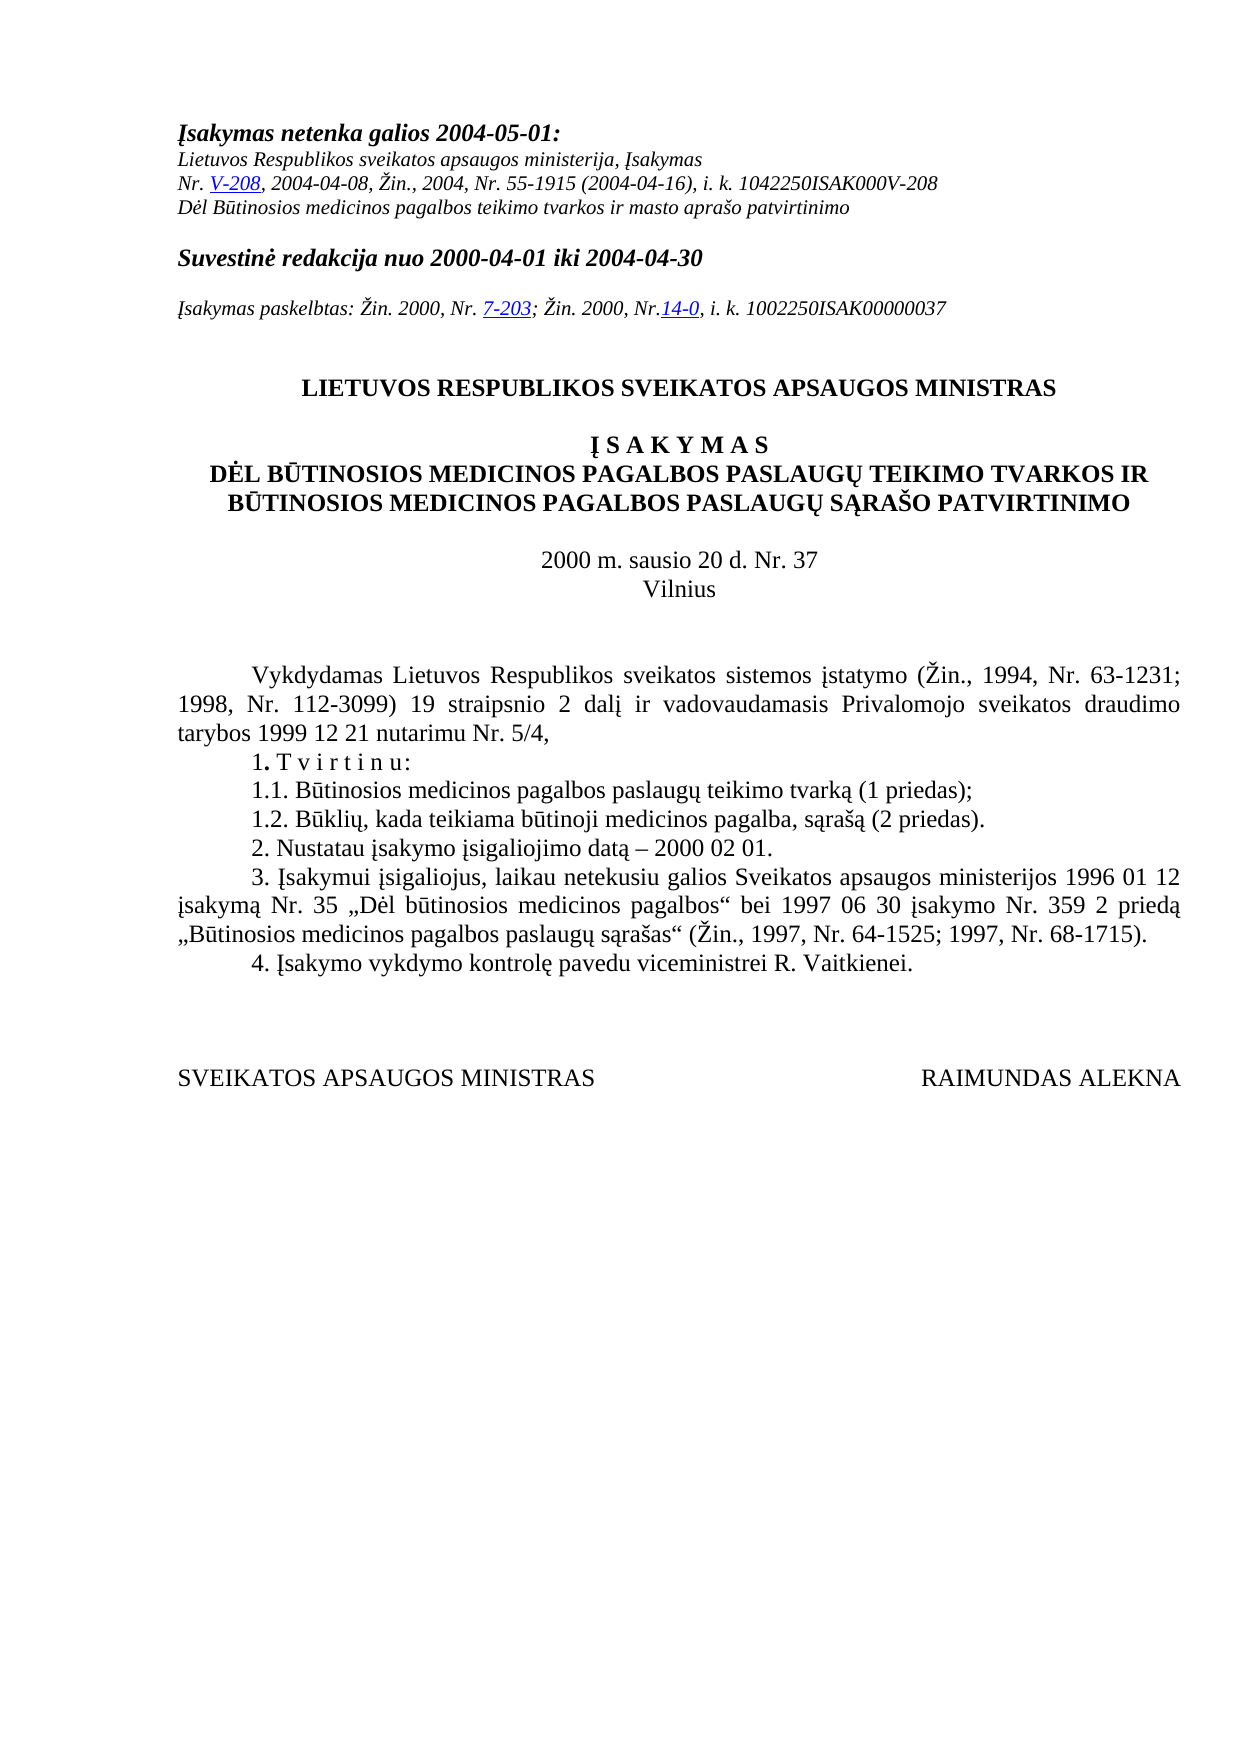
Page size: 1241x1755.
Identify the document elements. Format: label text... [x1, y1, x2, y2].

text 1.1. Būtinosios medicinos pagalbos paslaugų teikimo tvarką (1 priedas); [177, 775, 1181, 804]
text Dėl Būtinosios medicinos pagalbos teikimo tvarkos ir masto aprašo patvirtinimo [177, 195, 1181, 219]
text 1. Tvirtinu: [177, 747, 1181, 775]
text Nr. V-208, 2004-04-08, Žin., 2004, Nr. 55-1915 (2004-04-16), i. k. 1042250ISAK000V-208 [177, 171, 1181, 195]
text 4. Įsakymo vykdymo kontrolę pavedu viceministrei R. Vaitkienei. [177, 948, 1181, 977]
text 2. Nustatau įsakymo įsigaliojimo datą – 2000 02 01. [177, 833, 1181, 862]
text Lietuvos Respublikos sveikatos apsaugos ministerija, Įsakymas [177, 147, 1181, 171]
text 1.2. Būklių, kada teikiama būtinoji medicinos pagalba, sąrašą (2 priedas). [177, 804, 1181, 833]
text Įsakymas netenka galios 2004-05-01: [177, 118, 1181, 147]
text 2000 m. sausio 20 d. Nr. 37 [177, 545, 1181, 574]
text Suvestinė redakcija nuo 2000-04-01 iki 2004-04-30 [177, 243, 1181, 272]
text Į S A K Y M A S [177, 430, 1181, 459]
text SVEIKATOS APSAUGOS MINiSTRAS RAIMUNDAS ALEKNA [177, 1063, 1181, 1092]
text LIETUVOS RESPUBLIKOS SVEIKATOS APSAUGOS MINISTRAS [177, 373, 1181, 402]
text Vilnius [177, 574, 1181, 603]
text Vykdydamas Lietuvos Respublikos sveikatos sistemos įstatymo (Žin., 1994, Nr. 63-1231; 1998, Nr. 112-3099) 19 straipsnio 2 dalį ir vadovaudamasis Privalomojo sveikatos draudimo tarybos 1999 12 21 nutarimu Nr. 5/4, [177, 660, 1181, 747]
text 3. Įsakymui įsigaliojus, laikau netekusiu galios Sveikatos apsaugos ministerijos 1996 01 12 įsakymą Nr. 35 „Dėl būtinosios medicinos pagalbos“ bei 1997 06 30 įsakymo Nr. 359 2 priedą „Būtinosios medicinos pagalbos paslaugų sąrašas“ (Žin., 1997, Nr. 64-1525; 1997, Nr. 68-1715). [177, 862, 1181, 948]
text DĖL BŪTINOSIOS MEDICINOS PAGALBOS PASLAUGŲ TEIKIMO TVARKOS IR BŪTINOSIOS MEDICINOS PAGALBOS PASLAUGŲ SĄRAŠO PATVIRTINIMO [177, 459, 1181, 517]
text Įsakymas paskelbtas: Žin. 2000, Nr. 7-203; Žin. 2000, Nr.14-0, i. k. 1002250ISAK00000037 [177, 296, 1181, 320]
